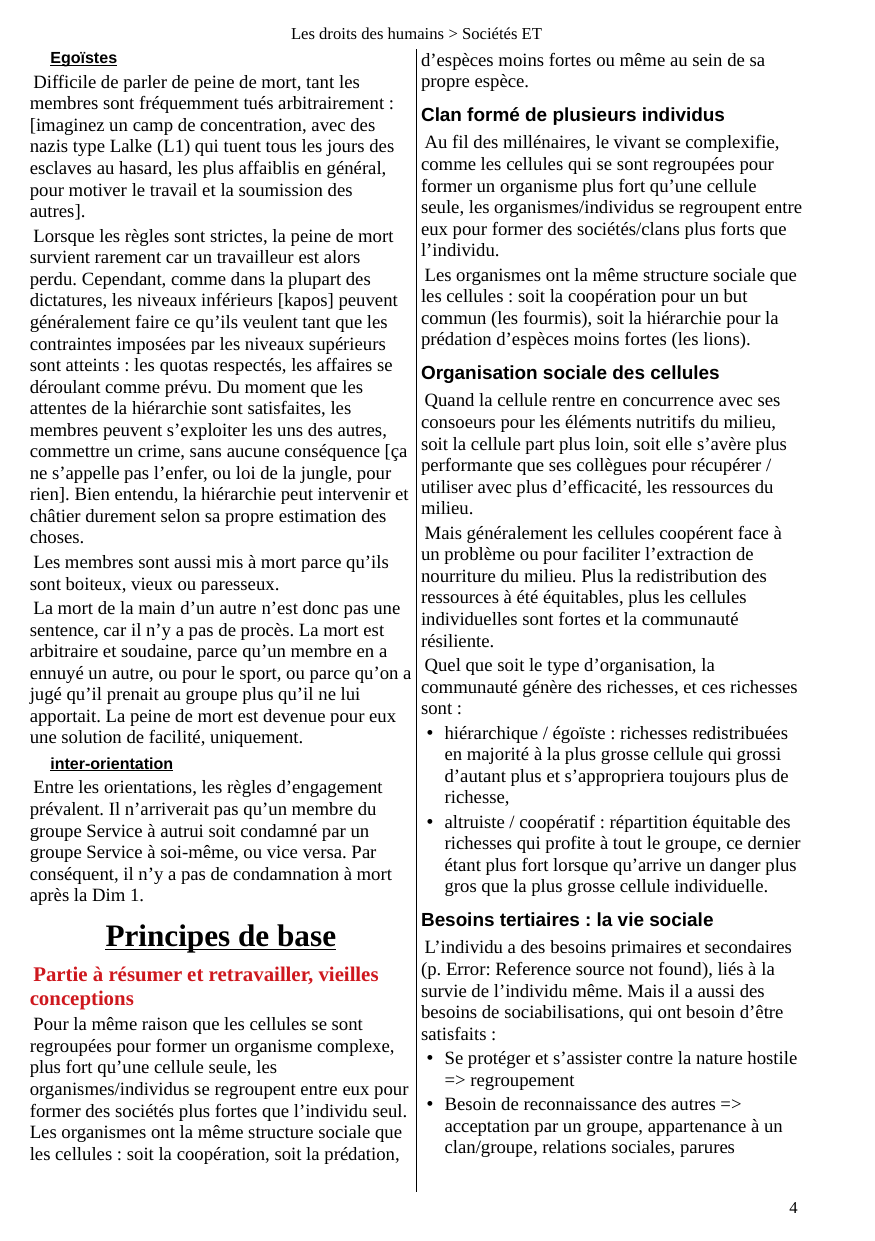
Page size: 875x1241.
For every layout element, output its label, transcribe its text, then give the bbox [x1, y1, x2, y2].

text Au fil des millénaires, le vivant se complexifie, comme les cellules qui se sont regroupées pour former un organisme plus fort qu’une cellule seule, les organismes/individus se regroupent entre eux pour former des sociétés/clans plus forts que l’individu. [421, 131, 803, 261]
list Besoin de reconnaissance des autres => acceptation par un groupe, appartenance à un clan/groupe, relations sociales, parures [427, 1093, 803, 1158]
subtitle Clan formé de plusieurs individus [421, 104, 803, 125]
text Quand la cellule rentre en concurrence avec ses consoeurs pour les éléments nutritifs du milieu, soit la cellule part plus loin, soit elle s’avère plus performante que ses collègues pour récupérer / utiliser avec plus d’efficacité, les ressources du milieu. [421, 389, 803, 519]
text Partie à résumer et retravailler, vieilles conceptions [29, 962, 412, 1010]
subtitle Egoïstes [50, 49, 412, 67]
text Lorsque les règles sont strictes, la peine de mort survient rarement car un travailleur est alors perdu. Cependant, comme dans la plupart des dictatures, les niveaux inférieurs [kapos] peuvent généralement faire ce qu’ils veulent tant que les contraintes imposées par les niveaux supérieurs sont atteints : les quotas respectés, les affaires se déroulant comme prévu. Du moment que les attentes de la hiérarchie sont satisfaites, les membres peuvent s’exploiter les uns des autres, commettre un crime, sans aucune conséquence [ça ne s’appelle pas l’enfer, ou loi de la jungle, pour rien]. Bien entendu, la hiérarchie peut intervenir et châtier durement selon sa propre estimation des choses. [29, 224, 412, 548]
text L’individu a des besoins primaires et secondaires (p. Erreur : source de la référence non trouvée), liés à la survie de l’individu même. Mais il a aussi des besoins de sociabilisations, qui ont besoin d’être satisfaits : [421, 936, 803, 1044]
subtitle Principes de base [29, 917, 412, 953]
text d’espèces moins fortes ou même au sein de sa propre espèce. [421, 49, 803, 92]
text Les membres sont aussi mis à mort parce qu’ils sont boiteux, vieux ou paresseux. [29, 551, 412, 594]
subtitle inter-orientation [50, 754, 412, 773]
text Difficile de parler de peine de mort, tant les membres sont fréquemment tués arbitrairement : [imaginez un camp de concentration, avec des nazis type Lalke (L1) qui tuent tous les jours des esclaves au hasard, les plus affaiblis en général, pour motiver le travail et la soumission des autres]. [29, 71, 412, 222]
text Les organismes ont la même structure sociale que les cellules : soit la coopération pour un but commun (les fourmis), soit la hiérarchie pour la prédation d’espèces moins fortes (les lions). [421, 264, 803, 350]
subtitle Organisation sociale des cellules [421, 362, 803, 383]
text Entre les orientations, les règles d’engagement prévalent. Il n’arriverait pas qu’un membre du groupe Service à autrui soit condamné par un groupe Service à soi-même, ou vice versa. Par conséquent, il n’y a pas de condamnation à mort après la Dim 1. [29, 776, 412, 906]
text Mais généralement les cellules coopérent face à un problème ou pour faciliter l’extraction de nourriture du milieu. Plus la redistribution des ressources à été équitables, plus les cellules individuelles sont fortes et la communauté résiliente. [421, 522, 803, 651]
list Se protéger et s’assister contre la nature hostile => regroupement [427, 1047, 803, 1090]
text Quel que soit le type d’organisation, la communauté génère des richesses, et ces richesses sont : [421, 654, 803, 719]
text La mort de la main d’un autre n’est donc pas une sentence, car il n’y a pas de procès. La mort est arbitraire et soudaine, parce qu’un membre en a ennuyé un autre, ou pour le sport, ou parce qu’on a jugé qu’il prenait au groupe plus qu’il ne lui apportait. La peine de mort est devenue pour eux une solution de facilité, uniquement. [29, 597, 412, 748]
text Pour la même raison que les cellules se sont regroupées pour former un organisme complexe, plus fort qu’une cellule seule, les organismes/individus se regroupent entre eux pour former des sociétés plus fortes que l’individu seul. Les organismes ont la même structure sociale que les cellules : soit la coopération, soit la prédation, [29, 1013, 412, 1164]
list altruiste / coopératif : répartition équitable des richesses qui profite à tout le groupe, ce dernier étant plus fort lorsque qu’arrive un danger plus gros que la plus grosse cellule individuelle. [427, 811, 803, 897]
list hiérarchique / égoïste : richesses redistribuées en majorité à la plus grosse cellule qui grossi d’autant plus et s’appropriera toujours plus de richesse, [427, 722, 803, 808]
subtitle Besoins tertiaires : la vie sociale [421, 909, 803, 931]
